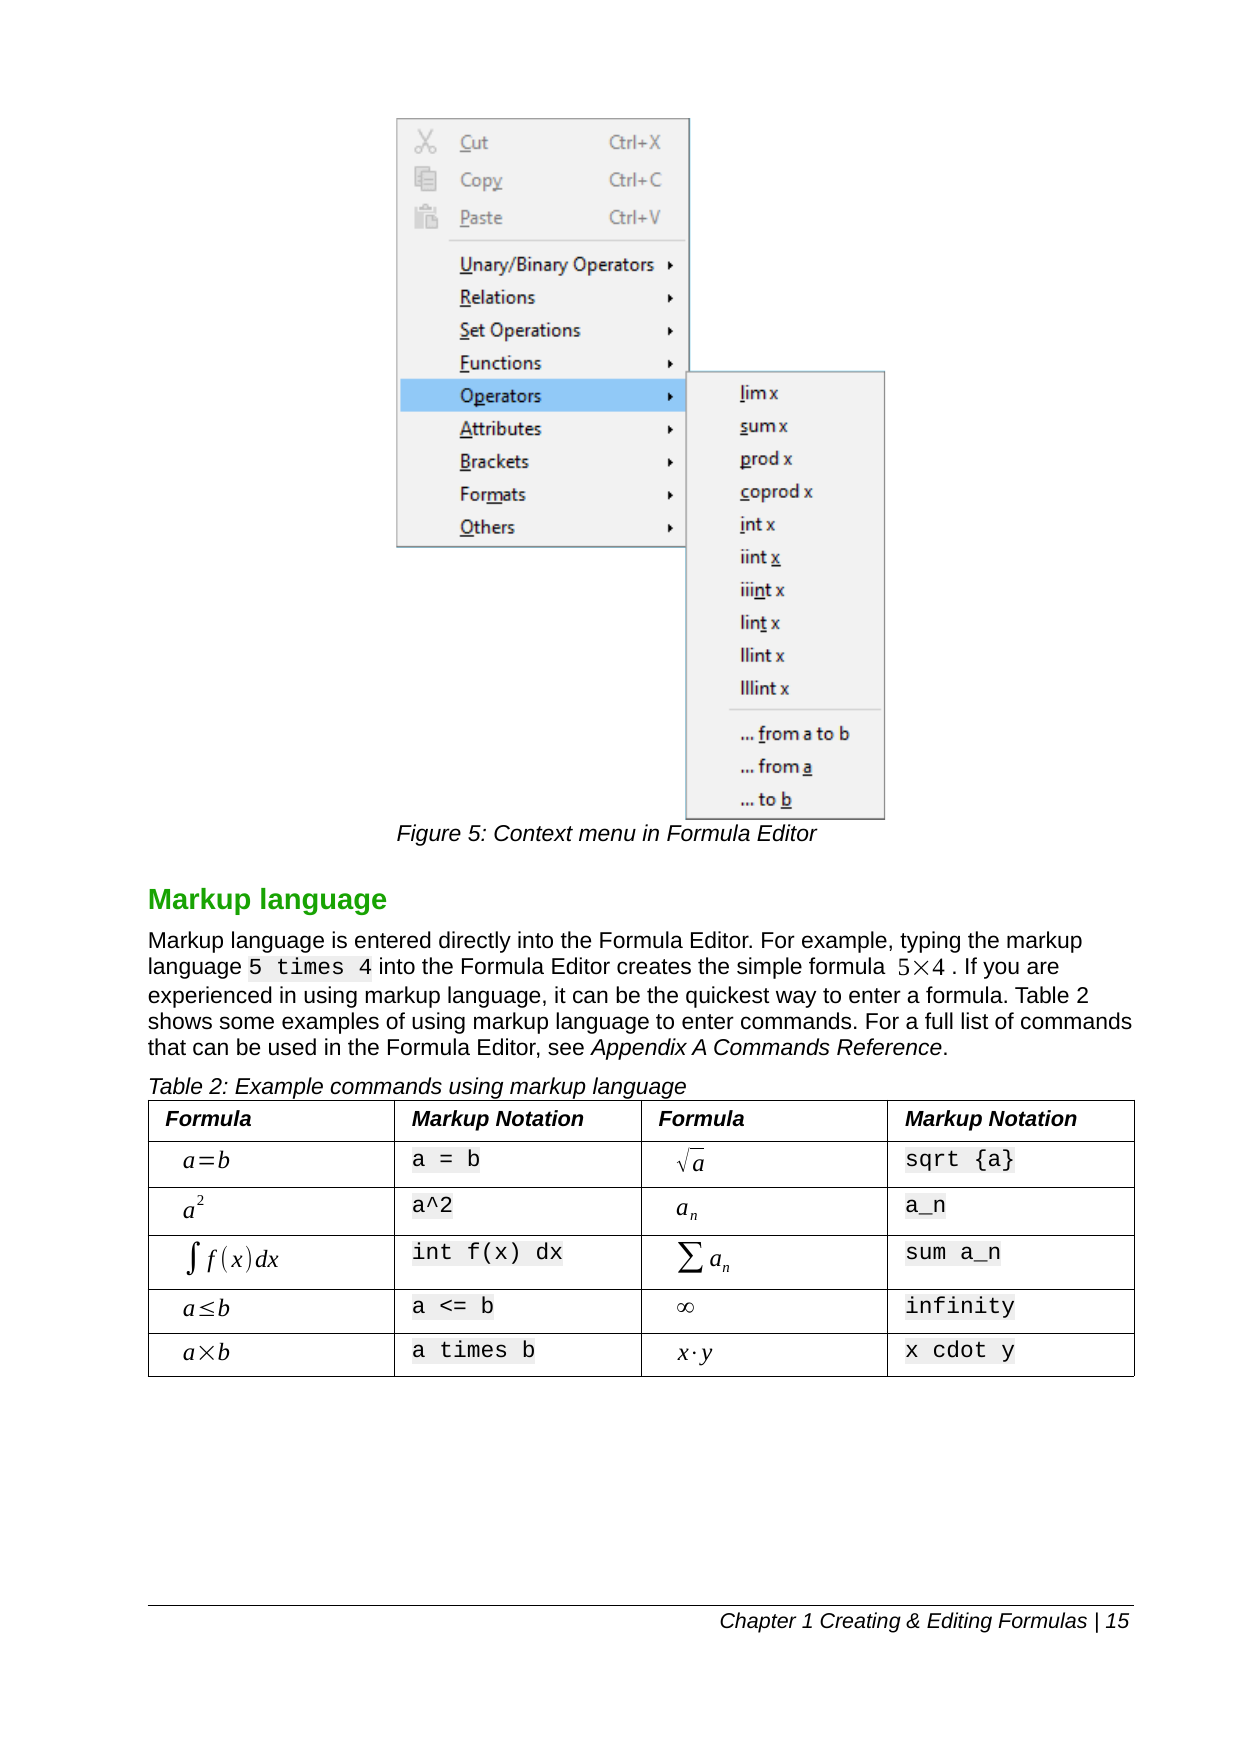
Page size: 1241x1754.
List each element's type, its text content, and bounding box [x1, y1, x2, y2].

table_header Formula [149, 1101, 394, 1141]
table_cell x cdot y [888, 1334, 1134, 1376]
table_header Formula [642, 1101, 887, 1141]
table_cell a = b [395, 1142, 641, 1187]
text Table 2: Example commands using markup language [148, 1073, 1134, 1099]
table_cell sqrt {a} [888, 1142, 1134, 1187]
table_cell a <= b [395, 1290, 641, 1332]
table_cell a_n [888, 1188, 1134, 1235]
table_cell [149, 1334, 394, 1376]
picture [396, 118, 886, 820]
table_cell [642, 1290, 887, 1332]
table_header Markup Notation [888, 1101, 1134, 1141]
text Markup language is entered directly into the Formula Editor. For example, typing the markup language 5 times 4 into the Formula Editor creates the simple formula . If you are experienced in using markup language, it can be the quickest way to enter a formula. Table 2 shows some examples of using markup language to enter commands. For a full list of commands that can be used in the Formula Editor, see Appendix A Commands Reference. [148, 927, 1134, 1061]
text Figure 5: Context menu in Formula Editor [396, 820, 885, 846]
table_header Markup Notation [395, 1101, 641, 1141]
table_cell [149, 1188, 394, 1235]
subtitle Markup language [148, 882, 1134, 915]
table_cell [642, 1188, 887, 1235]
table_cell [642, 1142, 887, 1187]
table_cell infinity [888, 1290, 1134, 1332]
table_cell [149, 1236, 394, 1288]
table_cell [149, 1290, 394, 1332]
table_cell [149, 1142, 394, 1187]
table_cell [642, 1236, 887, 1288]
table_cell sum a_n [888, 1236, 1134, 1288]
table_cell int f(x) dx [395, 1236, 641, 1288]
table_cell a times b [395, 1334, 641, 1376]
table_cell a^2 [395, 1188, 641, 1235]
table_cell [642, 1334, 887, 1376]
